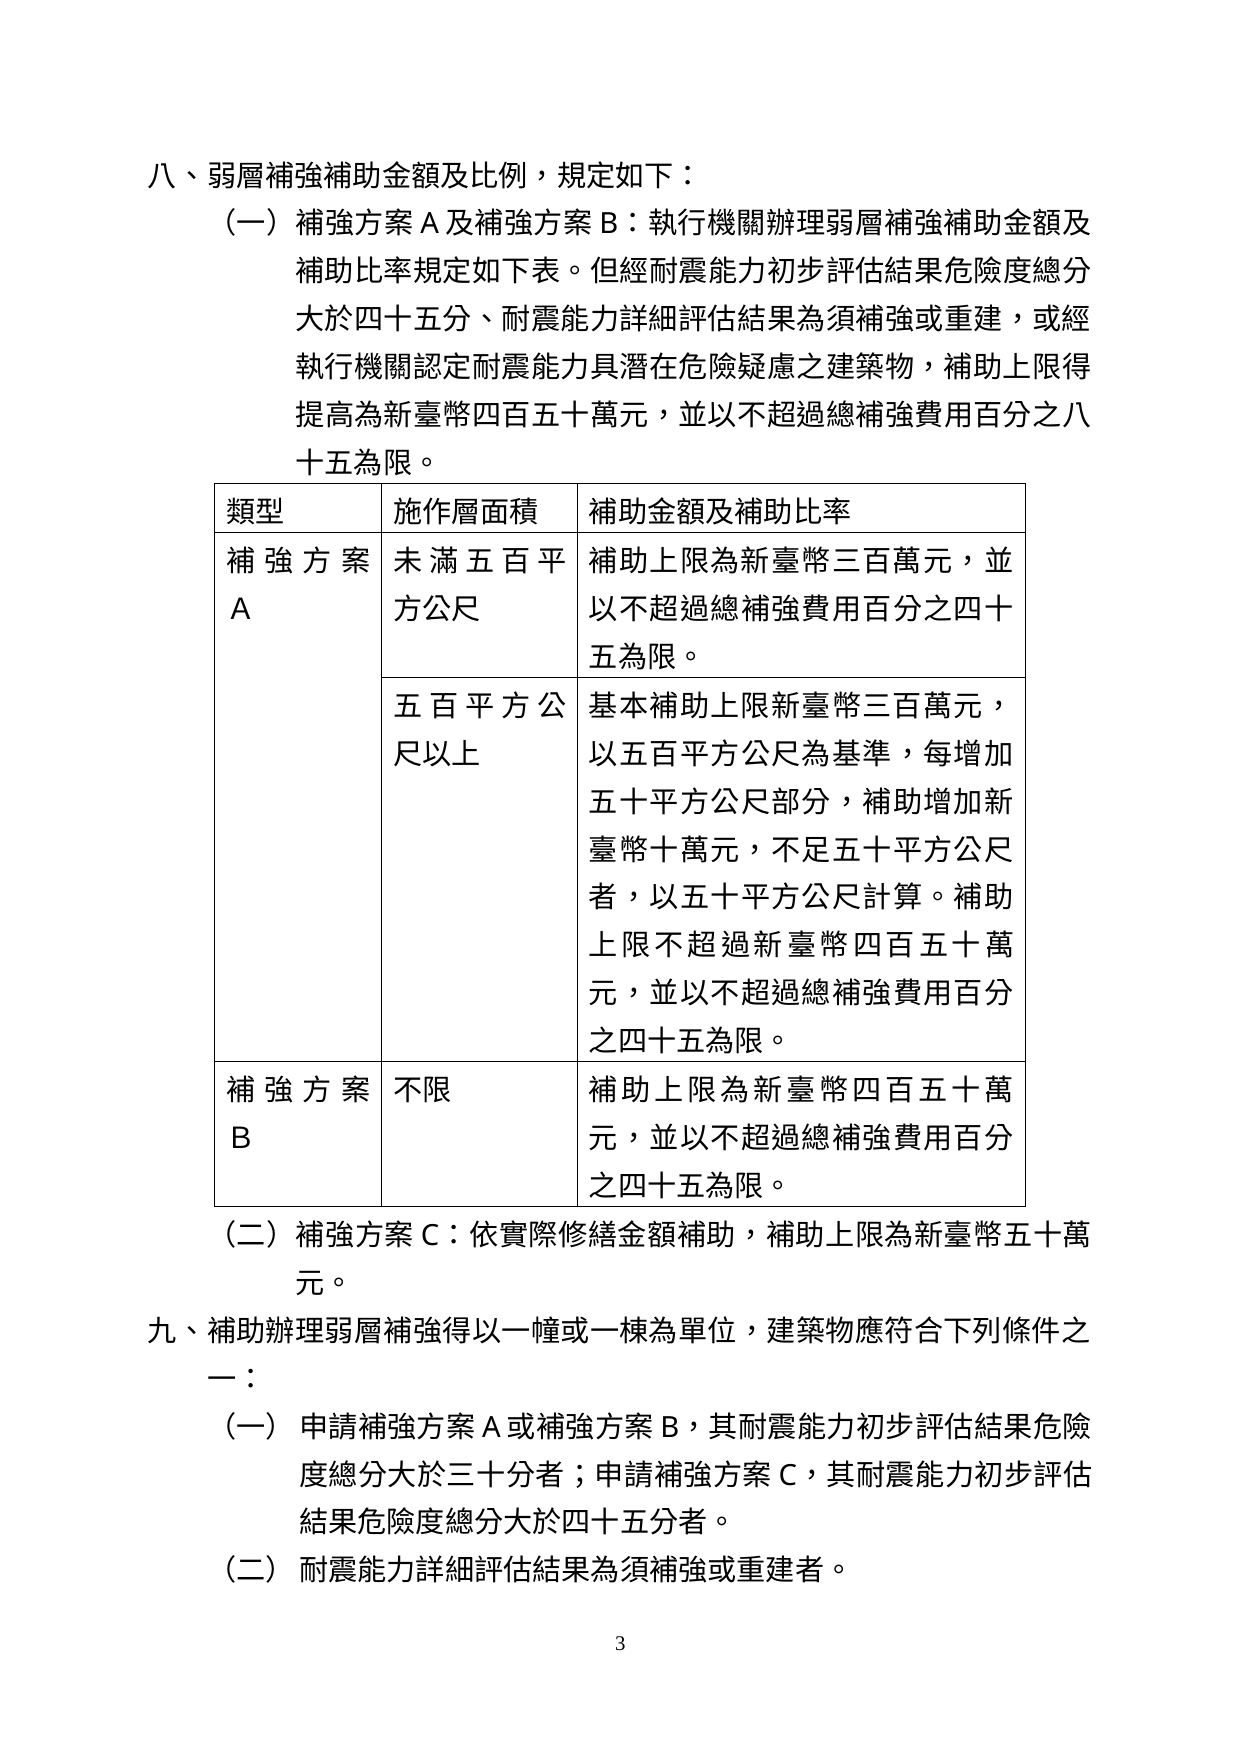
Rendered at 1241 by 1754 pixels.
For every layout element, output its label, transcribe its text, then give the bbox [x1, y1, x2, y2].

table_cell 基本補助上限新臺幣三百萬元，以五百平方公尺為基準，每增加五十平方公尺部分，補助增加新臺幣十萬元，不足五十平方公尺者，以五十平方公尺計算。補助上限不超過新臺幣四百五十萬元，並以不超過總補強費用百分之四十五為限。 [578, 678, 1025, 1061]
table_cell 補助上限為新臺幣四百五十萬元，並以不超過總補強費用百分之四十五為限。 [578, 1062, 1025, 1206]
table_header 補助金額及補助比率 [578, 484, 1025, 532]
text （一）補強方案A及補強方案B：執行機關辦理弱層補強補助金額及補助比率規定如下表。但經耐震能力初步評估結果危險度總分大於四十五分、耐震能力詳細評估結果為須補強或重建，或經執行機關認定耐震能力具潛在危險疑慮之建築物，補助上限得提高為新臺幣四百五十萬元，並以不超過總補強費用百分之八十五為限。 [207, 196, 1092, 483]
text （二）補強方案C：依實際修繕金額補助，補助上限為新臺幣五十萬元。 [207, 1207, 1092, 1303]
list 弱層補強補助金額及比例，規定如下： [148, 148, 1092, 196]
table_cell 補強方案Ａ [215, 533, 381, 1061]
list 申請補強方案A或補強方案B，其耐震能力初步評估結果危險度總分大於三十分者；申請補強方案C，其耐震能力初步評估結果危險度總分大於四十五分者。 [207, 1399, 1092, 1542]
table_cell 不限 [382, 1062, 577, 1206]
table_cell 未滿五百平方公尺 [382, 533, 577, 677]
table_header 類型 [215, 484, 381, 532]
list 補助辦理弱層補強得以一幢或一棟為單位，建築物應符合下列條件之一： [148, 1303, 1092, 1399]
table_cell 補助上限為新臺幣三百萬元，並以不超過總補強費用百分之四十五為限。 [578, 533, 1025, 677]
table_cell 五百平方公尺以上 [382, 678, 577, 1061]
table_cell 補強方案Ｂ [215, 1062, 381, 1206]
table_header 施作層面積 [382, 484, 577, 532]
list 耐震能力詳細評估結果為須補強或重建者。 [207, 1542, 1092, 1590]
